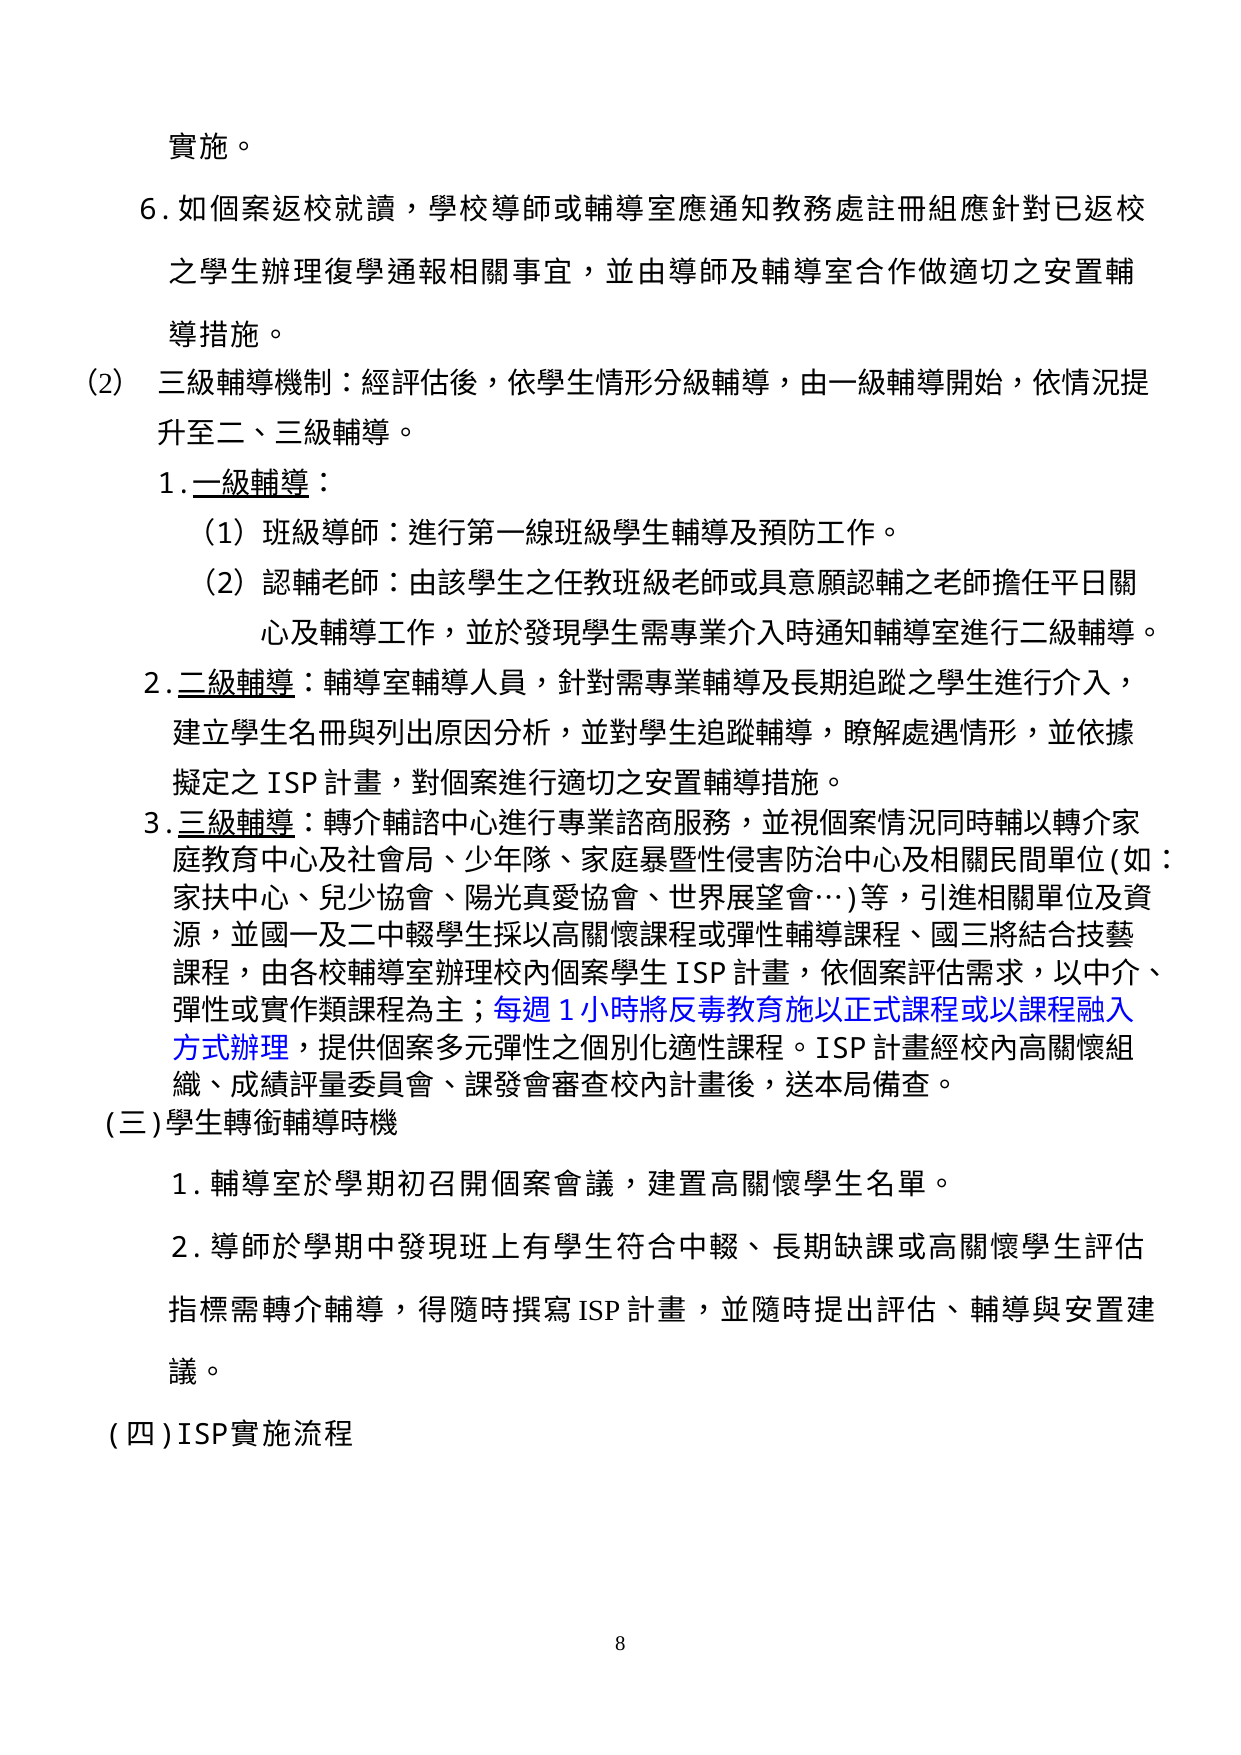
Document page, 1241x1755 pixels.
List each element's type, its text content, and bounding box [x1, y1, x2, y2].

text (三)學生轉銜輔導時機 [84, 1103, 1157, 1141]
text 1.輔導室於學期初召開個案會議，建置高關懷學生名單。 [164, 1141, 1157, 1203]
text 6.如個案返校就讀，學校導師或輔導室應通知教務處註冊組應針對已返校之學生辦理復學通報相關事宜，並由導師及輔導室合作做適切之安置輔導措施。 [128, 166, 1157, 353]
text 實施。 [128, 103, 1157, 166]
text (四)ISP實施流程 [84, 1391, 1157, 1453]
text （1）班級導師：進行第一線班級學生輔導及預防工作。 [83, 503, 1157, 553]
text 1.一級輔導： [84, 453, 1157, 503]
text 2.導師於學期中發現班上有學生符合中輟、長期缺課或高關懷學生評估指標需轉介輔導，得隨時撰寫ISP計畫，並隨時提出評估、輔導與安置建議。 [164, 1203, 1157, 1391]
text 3.三級輔導：轉介輔諮中心進行專業諮商服務，並視個案情況同時輔以轉介家庭教育中心及社會局、少年隊、家庭暴暨性侵害防治中心及相關民間單位(如：家扶中心、兒少協會、陽光真愛協會、世界展望會…)等，引進相關單位及資源，並國一及二中輟學生採以高關懷課程或彈性輔導課程、國三將結合技藝課程，由各校輔導室辦理校內個案學生ISP計畫，依個案評估需求，以中介、彈性或實作類課程為主；每週1小時將反毒教育施以正式課程或以課程融入方式辦理，提供個案多元彈性之個別化適性課程。ISP計畫經校內高關懷組織、成績評量委員會、課發會審查校內計畫後，送本局備查。 [143, 803, 1157, 1103]
text 2.二級輔導：輔導室輔導人員，針對需專業輔導及長期追蹤之學生進行介入，建立學生名冊與列出原因分析，並對學生追蹤輔導，瞭解處遇情形，並依據擬定之ISP計畫，對個案進行適切之安置輔導措施。 [143, 653, 1157, 803]
text （2）認輔老師：由該學生之任教班級老師或具意願認輔之老師擔任平日關心及輔導工作，並於發現學生需專業介入時通知輔導室進行二級輔導。 [187, 553, 1157, 653]
list 三級輔導機制：經評估後，依學生情形分級輔導，由一級輔導開始，依情況提升至二、三級輔導。 [69, 353, 1157, 453]
